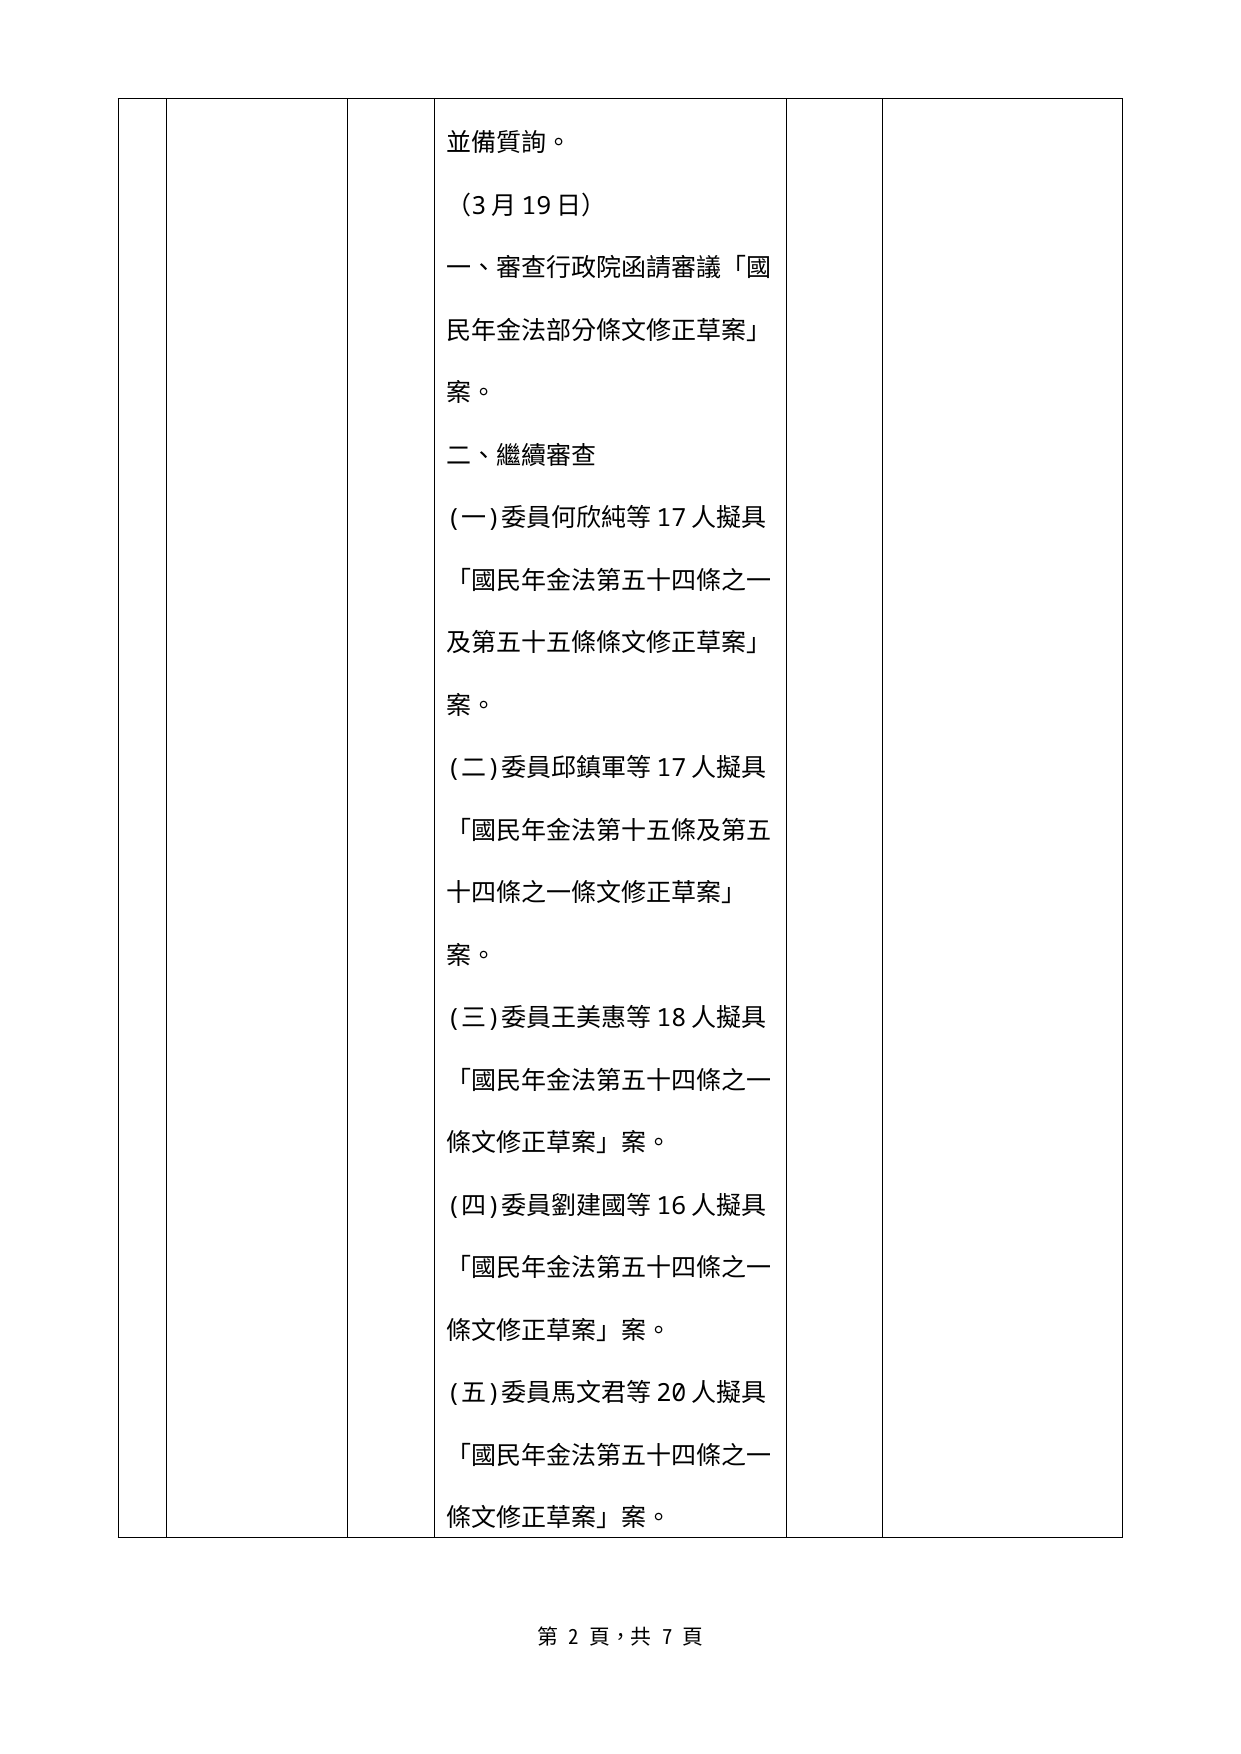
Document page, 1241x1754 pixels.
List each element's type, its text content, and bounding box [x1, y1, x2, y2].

table_cell [883, 99, 1122, 1537]
table_cell [119, 99, 166, 1537]
table_cell 並備質詢。 （3月19日） 一、審查行政院函請審議「國民年金法部分條文修正草案」案。 二、繼續審查 (一)委員何欣純等17人擬具「國民年金法第五十四條之一及第五十五條條文修正草案」案。 (二)委員邱鎮軍等17人擬具「國民年金法第十五條及第五十四條之一條文修正草案」案。 (三)委員王美惠等18人擬具「國民年金法第五十四條之一條文修正草案」案。 (四)委員劉建國等16人擬具「國民年金法第五十四條之一條文修正草案」案。 (五)委員馬文君等20人擬具「國民年金法第五十四條之一條文修正草案」案。 [435, 99, 786, 1537]
table_cell [787, 99, 882, 1537]
table_cell [167, 99, 347, 1537]
table_cell [348, 99, 434, 1537]
